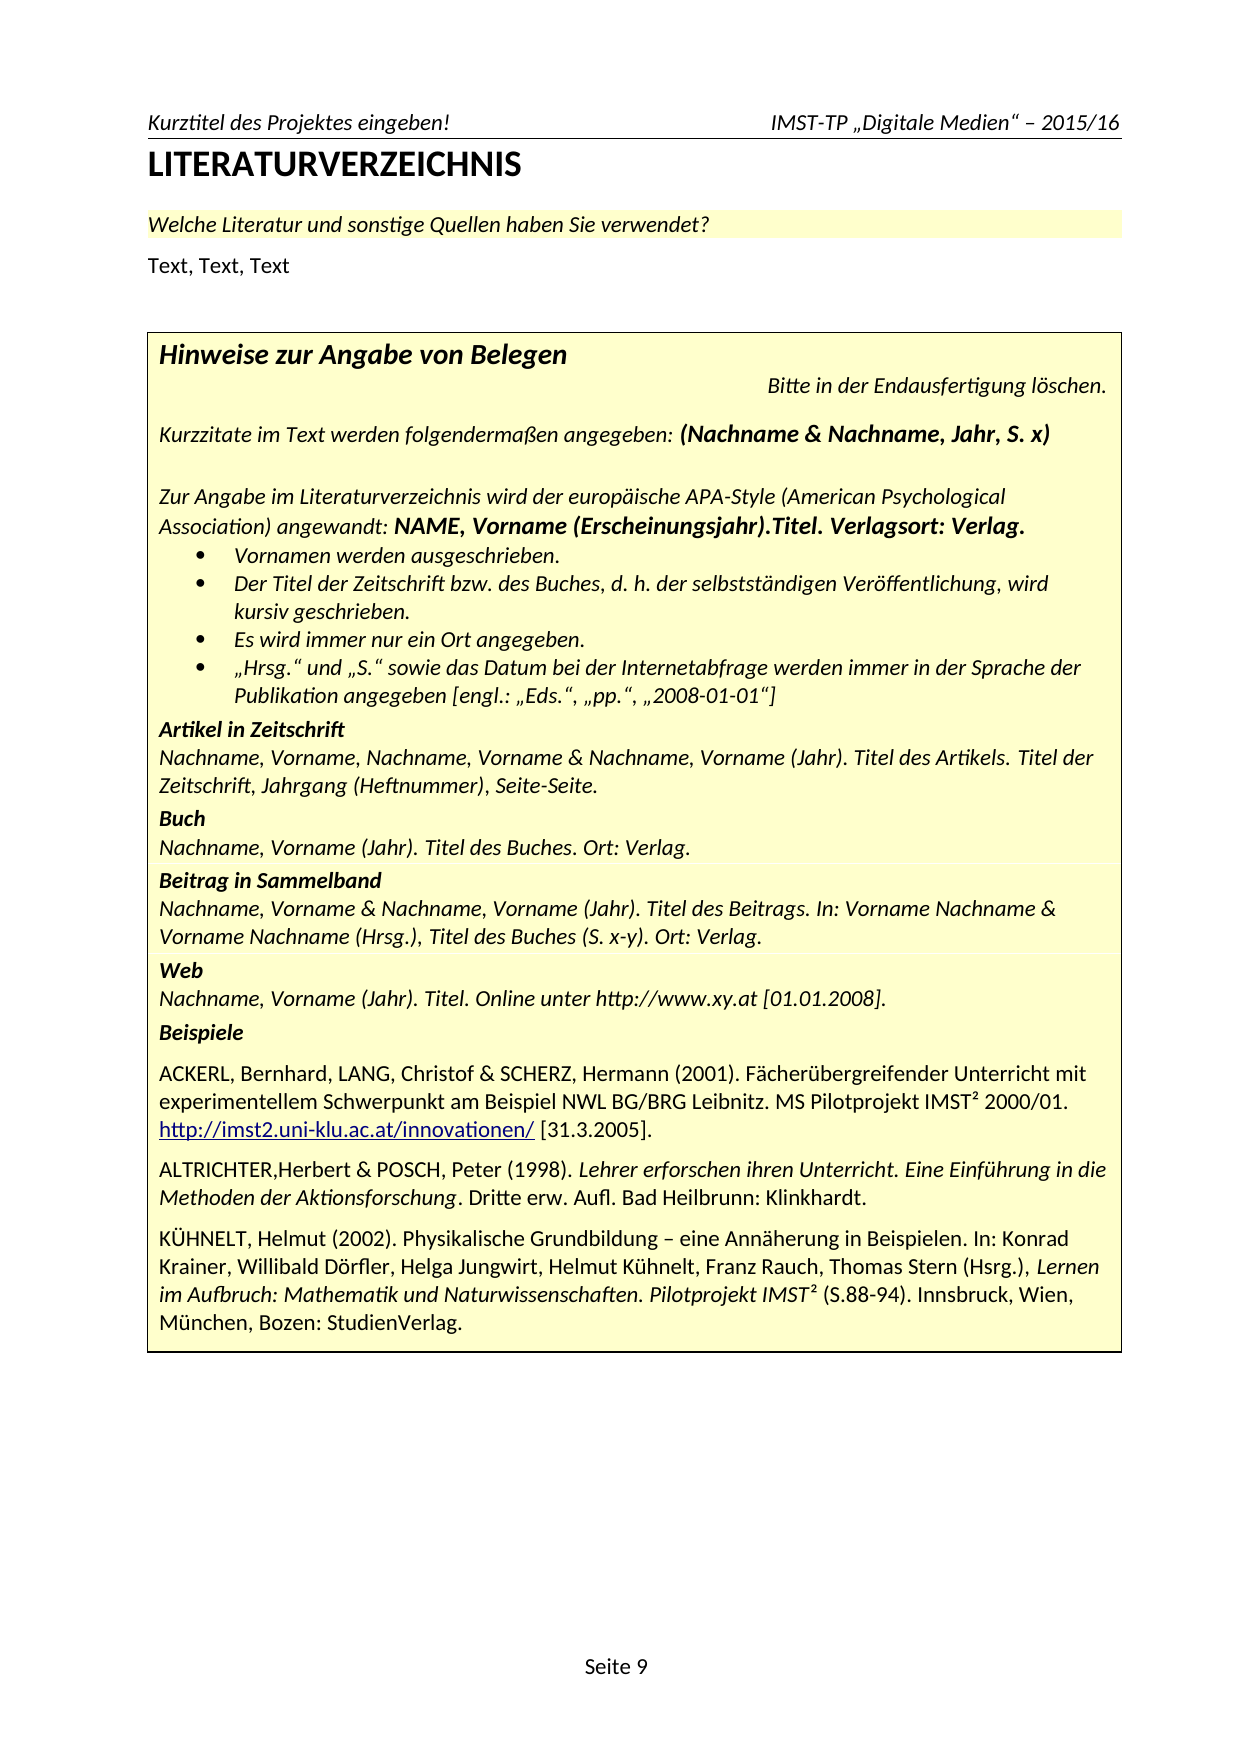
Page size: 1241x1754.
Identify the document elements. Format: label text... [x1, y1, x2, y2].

table_cell Beitrag in Sammelband Nachname, Vorname & Nachname, Vorname (Jahr). Titel des Beitrags. In: Vorname Nachname & Vorname Nachname (Hrsg.), Titel des Buches (S. x-y). Ort: Verlag. [148, 864, 1121, 953]
subtitle Literaturverzeichnis [148, 139, 1122, 185]
table_cell Web Nachname, Vorname (Jahr). Titel. Online unter http://www.xy.at [01.01.2008]. [148, 954, 1121, 1015]
table_cell Kurzzitate im Text werden folgendermaßen angegeben: (Nachname & Nachname, Jahr, S. x) [148, 415, 1121, 479]
table_cell Zur Angabe im Literaturverzeichnis wird der europäische APA-Style (American Psychological Association) angewandt: NAME, Vorname (Erscheinungsjahr).Titel. Verlagsort: Verlag. Vornamen werden ausgeschrieben. Der Titel der Zeitschrift bzw. des Buches, d. h. der selbstständigen Veröffentlichung, wird kursiv geschrieben. Es wird immer nur ein Ort angegeben. „Hrsg.“ und „S.“ sowie das Datum bei der Internetabfrage werden immer in der Sprache der Publikation angegeben [engl.: „Eds.“, „pp.“, „2008-01-01“] [148, 479, 1121, 712]
table_header Hinweise zur Angabe von Belegen Bitte in der Endausfertigung löschen. [148, 333, 1121, 415]
text Text, Text, Text [148, 251, 1122, 279]
table_cell Buch Nachname, Vorname (Jahr). Titel des Buches. Ort: Verlag. [148, 802, 1121, 863]
table_cell Artikel in Zeitschrift Nachname, Vorname, Nachname, Vorname & Nachname, Vorname (Jahr). Titel des Artikels. Titel der Zeitschrift, Jahrgang (Heftnummer), Seite-Seite. [148, 712, 1121, 802]
table_cell Beispiele ACKERL, Bernhard, LANG, Christof & SCHERZ, Hermann (2001). Fächerübergreifender Unterricht mit experimentellem Schwerpunkt am Beispiel NWL BG/BRG Leibnitz. MS Pilotprojekt IMST² 2000/01. http://imst2.uni-klu.ac.at/innovationen/ [31.3.2005]. ALTRICHTER,Herbert & POSCH, Peter (1998). Lehrer erforschen ihren Unterricht. Eine Einführung in die Methoden der Aktionsforschung. Dritte erw. Aufl. Bad Heilbrunn: Klinkhardt. KÜHNELT, Helmut (2002). Physikalische Grundbildung – eine Annäherung in Beispielen. In: Konrad Krainer, Willibald Dörfler, Helga Jungwirt, Helmut Kühnelt, Franz Rauch, Thomas Stern (Hsrg.), Lernen im Aufbruch: Mathematik und Naturwissenschaften. Pilotprojekt IMST² (S.88-94). Innsbruck, Wien, München, Bozen: StudienVerlag. [148, 1015, 1121, 1351]
text Welche Literatur und sonstige Quellen haben Sie verwendet? [148, 210, 1122, 238]
